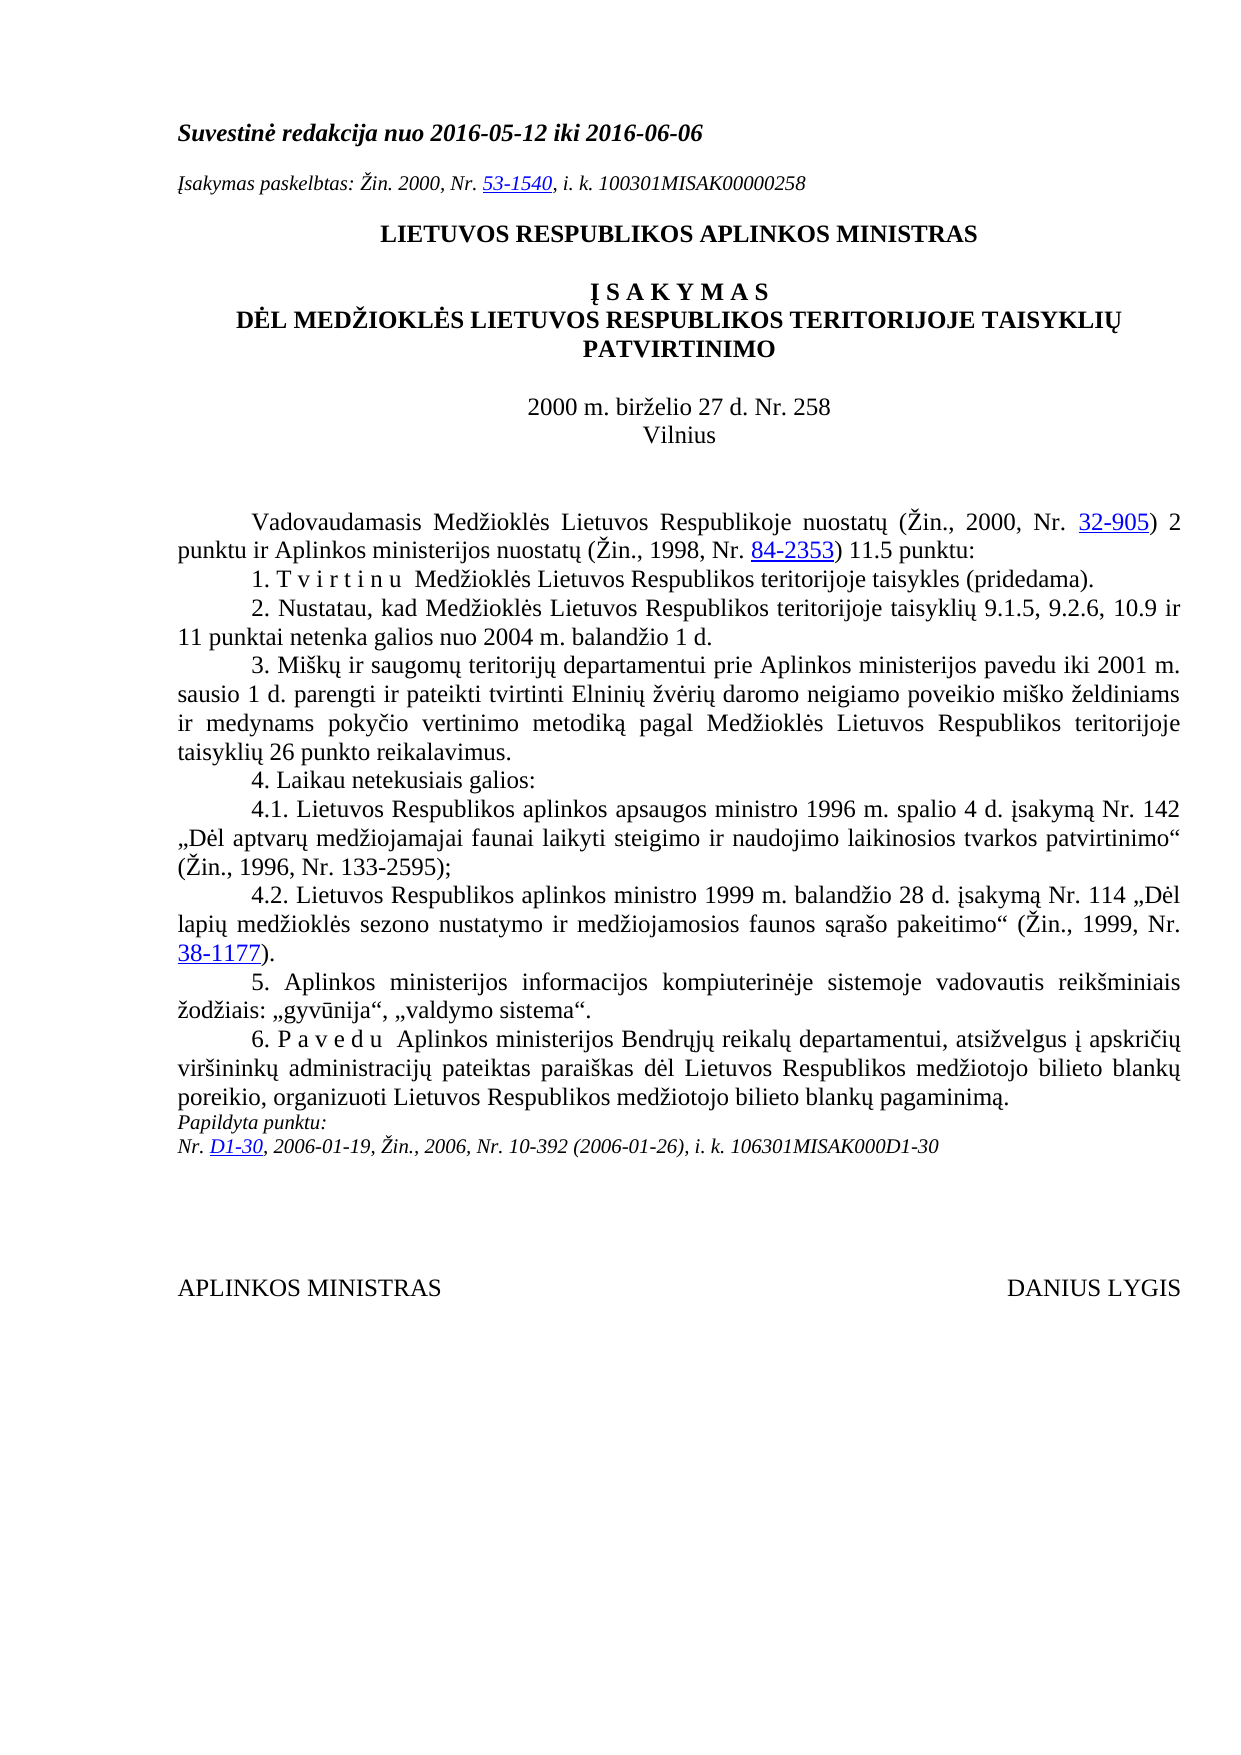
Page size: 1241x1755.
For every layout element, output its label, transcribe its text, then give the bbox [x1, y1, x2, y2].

text 6. Pavedu Aplinkos ministerijos Bendrųjų reikalų departamentui, atsižvelgus į apskričių viršininkų administracijų pateiktas paraiškas dėl Lietuvos Respublikos medžiotojo bilieto blankų poreikio, organizuoti Lietuvos Respublikos medžiotojo bilieto blankų pagaminimą. [177, 1024, 1181, 1110]
text Vilnius [177, 420, 1181, 449]
text Papildyta punktu: [177, 1110, 1181, 1134]
text Vadovaudamasis Medžioklės Lietuvos Respublikoje nuostatų (Žin., 2000, Nr. 32-905) 2 punktu ir Aplinkos ministerijos nuostatų (Žin., 1998, Nr. 84-2353) 11.5 punktu: [177, 507, 1181, 564]
text Suvestinė redakcija nuo 2016-05-12 iki 2016-06-06 [177, 118, 1181, 147]
text 4. Laikau netekusiais galios: [177, 765, 1181, 794]
text LIETUVOS RESPUBLIKOS APLINKOS MINISTRAS [177, 219, 1181, 248]
text 4.1. Lietuvos Respublikos aplinkos apsaugos ministro 1996 m. spalio 4 d. įsakymą Nr. 142 „Dėl aptvarų medžiojamajai faunai laikyti steigimo ir naudojimo laikinosios tvarkos patvirtinimo“ (Žin., 1996, Nr. 133-2595); [177, 794, 1181, 880]
text Nr. D1-30, 2006-01-19, Žin., 2006, Nr. 10-392 (2006-01-26), i. k. 106301MISAK000D1-30 [177, 1134, 1181, 1158]
text 1. Tvirtinu Medžioklės Lietuvos Respublikos teritorijoje taisykles (pridedama). [177, 564, 1181, 593]
text APLINKOS MINISTRAS DANIUS LYGIS [177, 1273, 1181, 1302]
text Įsakymas paskelbtas: Žin. 2000, Nr. 53-1540, i. k. 100301MISAK00000258 [177, 171, 1181, 195]
text 2. Nustatau, kad Medžioklės Lietuvos Respublikos teritorijoje taisyklių 9.1.5, 9.2.6, 10.9 ir 11 punktai netenka galios nuo 2004 m. balandžio 1 d. [177, 593, 1181, 650]
text DĖL MEDŽIOKLĖS LIETUVOS RESPUBLIKOS TERITORIJOJE TAISYKLIŲ PATVIRTINIMO [177, 305, 1181, 363]
text 3. Miškų ir saugomų teritorijų departamentui prie Aplinkos ministerijos pavedu iki 2001 m. sausio 1 d. parengti ir pateikti tvirtinti Elninių žvėrių daromo neigiamo poveikio miško želdiniams ir medynams pokyčio vertinimo metodiką pagal Medžioklės Lietuvos Respublikos teritorijoje taisyklių 26 punkto reikalavimus. [177, 650, 1181, 765]
text Į S A K Y M A S [177, 277, 1181, 305]
text 4.2. Lietuvos Respublikos aplinkos ministro 1999 m. balandžio 28 d. įsakymą Nr. 114 „Dėl lapių medžioklės sezono nustatymo ir medžiojamosios faunos sąrašo pakeitimo“ (Žin., 1999, Nr. 38-1177). [177, 880, 1181, 967]
text 5. Aplinkos ministerijos informacijos kompiuterinėje sistemoje vadovautis reikšminiais žodžiais: „gyvūnija“, „valdymo sistema“. [177, 967, 1181, 1024]
text 2000 m. birželio 27 d. Nr. 258 [177, 392, 1181, 420]
